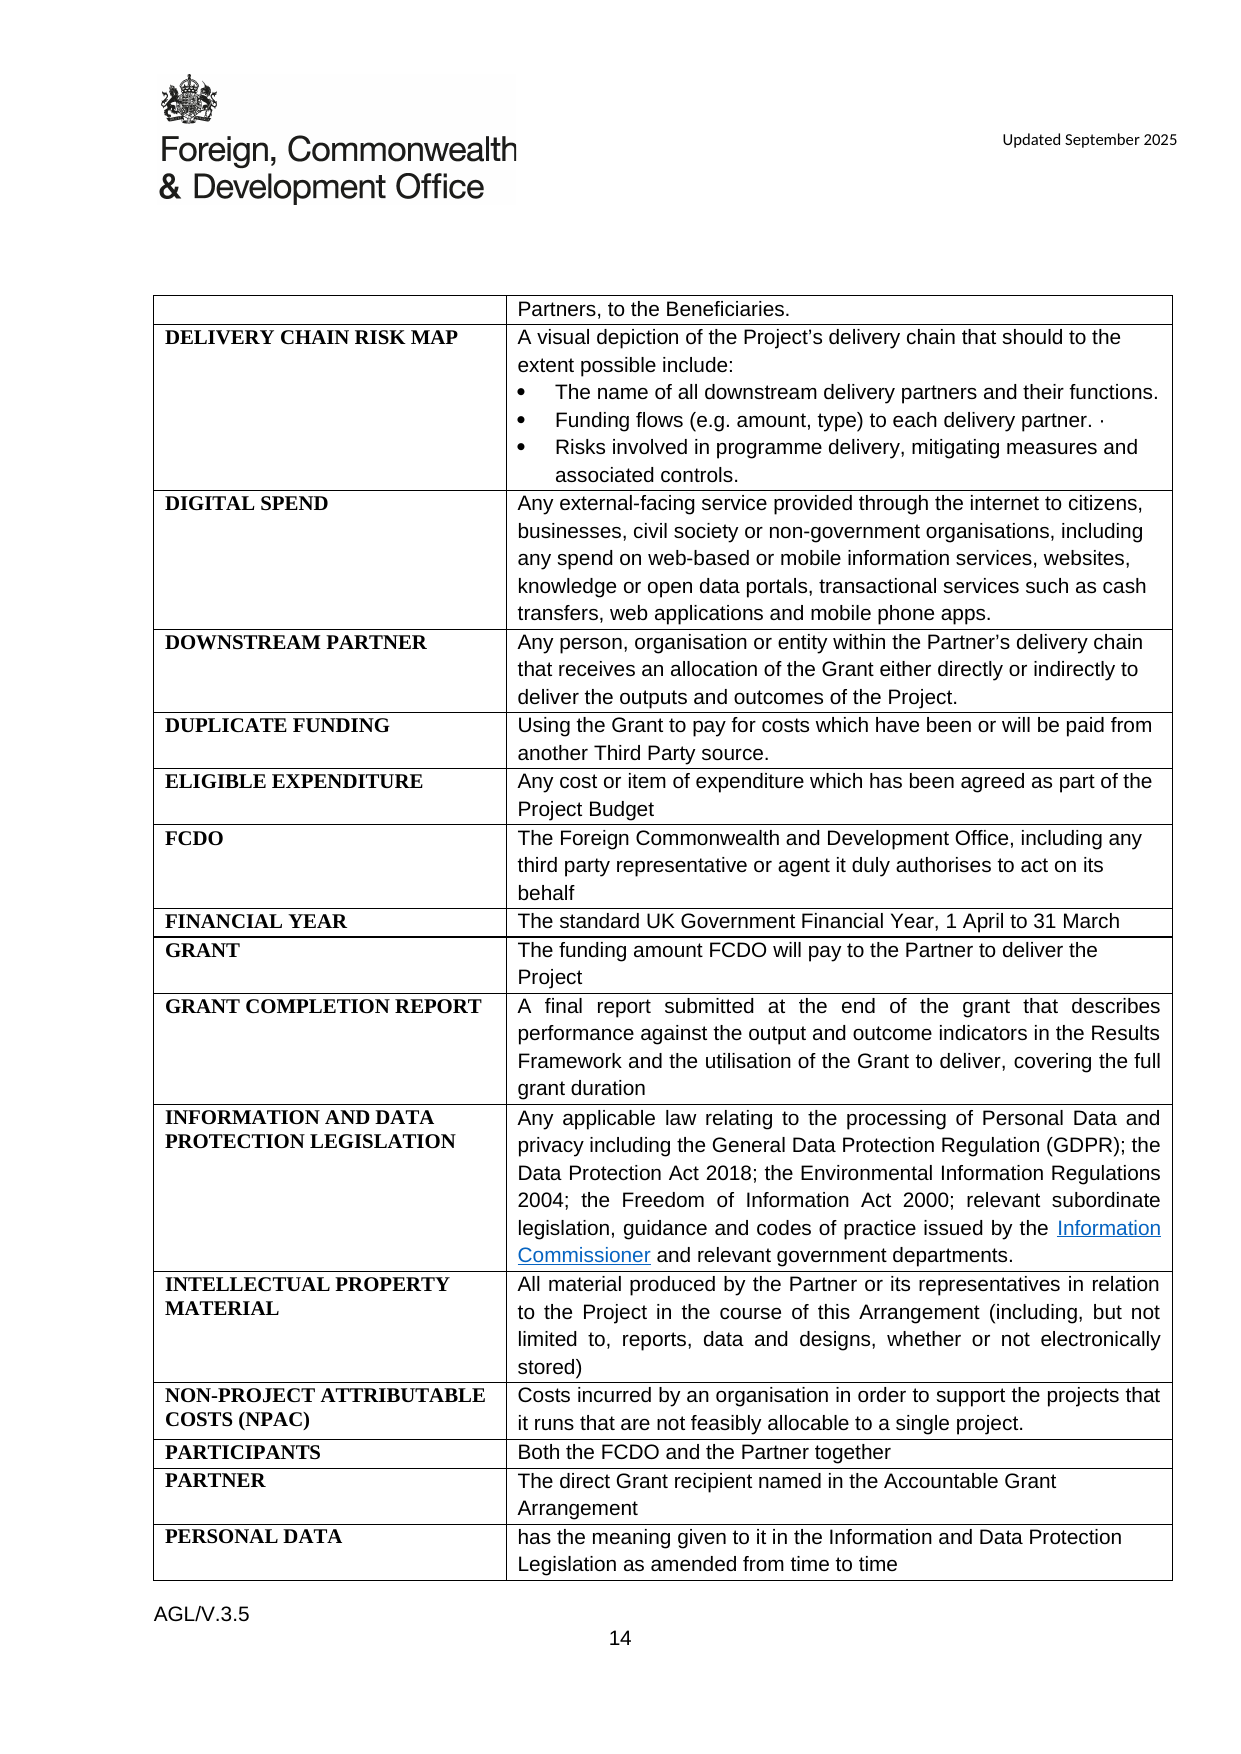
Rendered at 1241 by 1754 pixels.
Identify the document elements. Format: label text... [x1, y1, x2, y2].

table_cell Costs incurred by an organisation in order to support the projects that it runs that are not feasibly allocable to a single project. [507, 1383, 1172, 1439]
table_cell Any external-facing service provided through the internet to citizens, businesses, civil society or non-government organisations, including any spend on web-based or mobile information services, websites, knowledge or open data portals, transactional services such as cash transfers, web applications and mobile phone apps. [507, 491, 1172, 629]
table_cell has the meaning given to it in the Information and Data Protection Legislation as amended from time to time [507, 1525, 1172, 1579]
table_cell DIGITAL SPEND [154, 491, 506, 629]
table_cell Any cost or item of expenditure which has been agreed as part of the Project Budget [507, 769, 1172, 824]
table_cell Any person, organisation or entity within the Partner’s delivery chain that receives an allocation of the Grant either directly or indirectly to deliver the outputs and outcomes of the Project. [507, 630, 1172, 712]
table_cell Partners, to the Beneficiaries. [507, 296, 1172, 324]
table_cell The standard UK Government Financial Year, 1 April to 31 March [507, 909, 1172, 936]
table_cell PARTICIPANTS [154, 1440, 506, 1467]
table_cell The funding amount FCDO will pay to the Partner to deliver the Project [507, 938, 1172, 992]
table_cell A visual depiction of the Project’s delivery chain that should to the extent possible include: The name of all downstream delivery partners and their functions. Funding flows (e.g. amount, type) to each delivery partner. · Risks involved in programme delivery, mitigating measures and associated controls. [507, 325, 1172, 490]
table_cell GRANT [154, 938, 506, 992]
table_cell The direct Grant recipient named in the Accountable Grant Arrangement [507, 1469, 1172, 1523]
table_cell FINANCIAL YEAR [154, 909, 506, 936]
table_cell Using the Grant to pay for costs which have been or will be paid from another Third Party source. [507, 713, 1172, 768]
table_cell NON-PROJECT ATTRIBUTABLE COSTS (NPAC) [154, 1383, 506, 1439]
table_cell Any applicable law relating to the processing of Personal Data and privacy including the General Data Protection Regulation (GDPR); the Data Protection Act 2018; the Environmental Information Regulations 2004; the Freedom of Information Act 2000; relevant subordinate legislation, guidance and codes of practice issued by the Information Commissioner and relevant government departments. [507, 1105, 1172, 1271]
table_cell The Foreign Commonwealth and Development Office, including any third party representative or agent it duly authorises to act on its behalf [507, 825, 1172, 908]
table_cell FCDO [154, 825, 506, 908]
table_cell PARTNER [154, 1469, 506, 1523]
table_cell PERSONAL DATA [154, 1525, 506, 1579]
table_cell Both the FCDO and the Partner together [507, 1440, 1172, 1467]
table_cell All material produced by the Partner or its representatives in relation to the Project in the course of this Arrangement (including, but not limited to, reports, data and designs, whether or not electronically stored) [507, 1272, 1172, 1382]
table_cell DUPLICATE FUNDING [154, 713, 506, 768]
table_cell INTELLECTUAL PROPERTY MATERIAL [154, 1272, 506, 1382]
table_cell [154, 296, 506, 324]
table_cell A final report submitted at the end of the grant that describes performance against the output and outcome indicators in the Results Framework and the utilisation of the Grant to deliver, covering the full grant duration [507, 994, 1172, 1104]
table_cell DELIVERY CHAIN RISK MAP [154, 325, 506, 490]
table_cell DOWNSTREAM PARTNER [154, 630, 506, 712]
table_cell GRANT COMPLETION REPORT [154, 994, 506, 1104]
table_cell ELIGIBLE EXPENDITURE [154, 769, 506, 824]
table_cell INFORMATION AND DATA PROTECTION LEGISLATION [154, 1105, 506, 1271]
